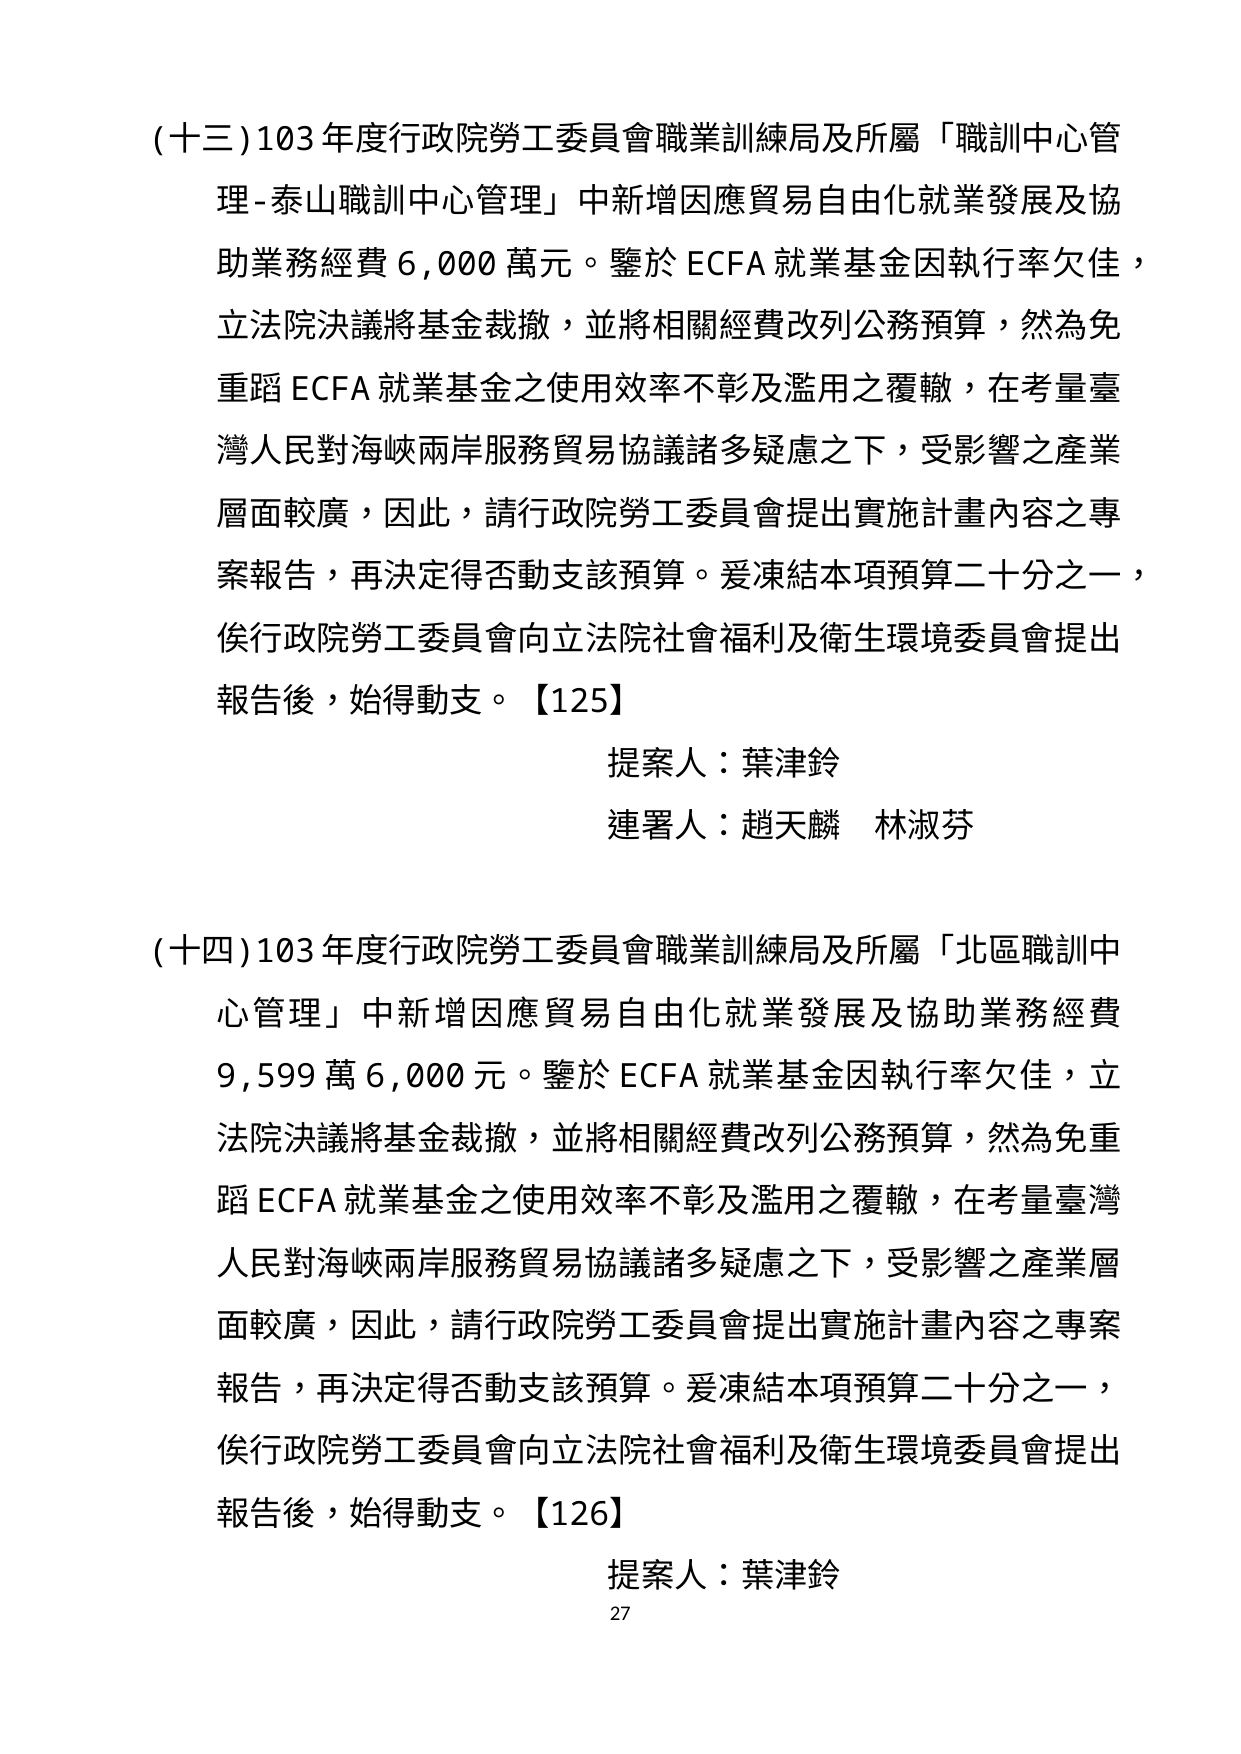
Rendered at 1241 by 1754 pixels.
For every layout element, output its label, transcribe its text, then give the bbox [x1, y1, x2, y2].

text 連署人：趙天麟 林淑芬 [118, 782, 1122, 844]
text 提案人：葉津鈴 [118, 1532, 1122, 1594]
text (十三)103年度行政院勞工委員會職業訓練局及所屬「職訓中心管理-泰山職訓中心管理」中新增因應貿易自由化就業發展及協助業務經費6,000萬元。鑒於ECFA就業基金因執行率欠佳，立法院決議將基金裁撤，並將相關經費改列公務預算，然為免重蹈ECFA就業基金之使用效率不彰及濫用之覆轍，在考量臺灣人民對海峽兩岸服務貿易協議諸多疑慮之下，受影響之產業層面較廣，因此，請行政院勞工委員會提出實施計畫內容之專案報告，再決定得否動支該預算。爰凍結本項預算二十分之一，俟行政院勞工委員會向立法院社會福利及衛生環境委員會提出報告後，始得動支。【125】 [148, 94, 1122, 719]
text 提案人：葉津鈴 [118, 719, 1122, 782]
text (十四)103年度行政院勞工委員會職業訓練局及所屬「北區職訓中心管理」中新增因應貿易自由化就業發展及協助業務經費9,599萬6,000元。鑒於ECFA就業基金因執行率欠佳，立法院決議將基金裁撤，並將相關經費改列公務預算，然為免重蹈ECFA就業基金之使用效率不彰及濫用之覆轍，在考量臺灣人民對海峽兩岸服務貿易協議諸多疑慮之下，受影響之產業層面較廣，因此，請行政院勞工委員會提出實施計畫內容之專案報告，再決定得否動支該預算。爰凍結本項預算二十分之一，俟行政院勞工委員會向立法院社會福利及衛生環境委員會提出報告後，始得動支。【126】 [148, 907, 1122, 1532]
